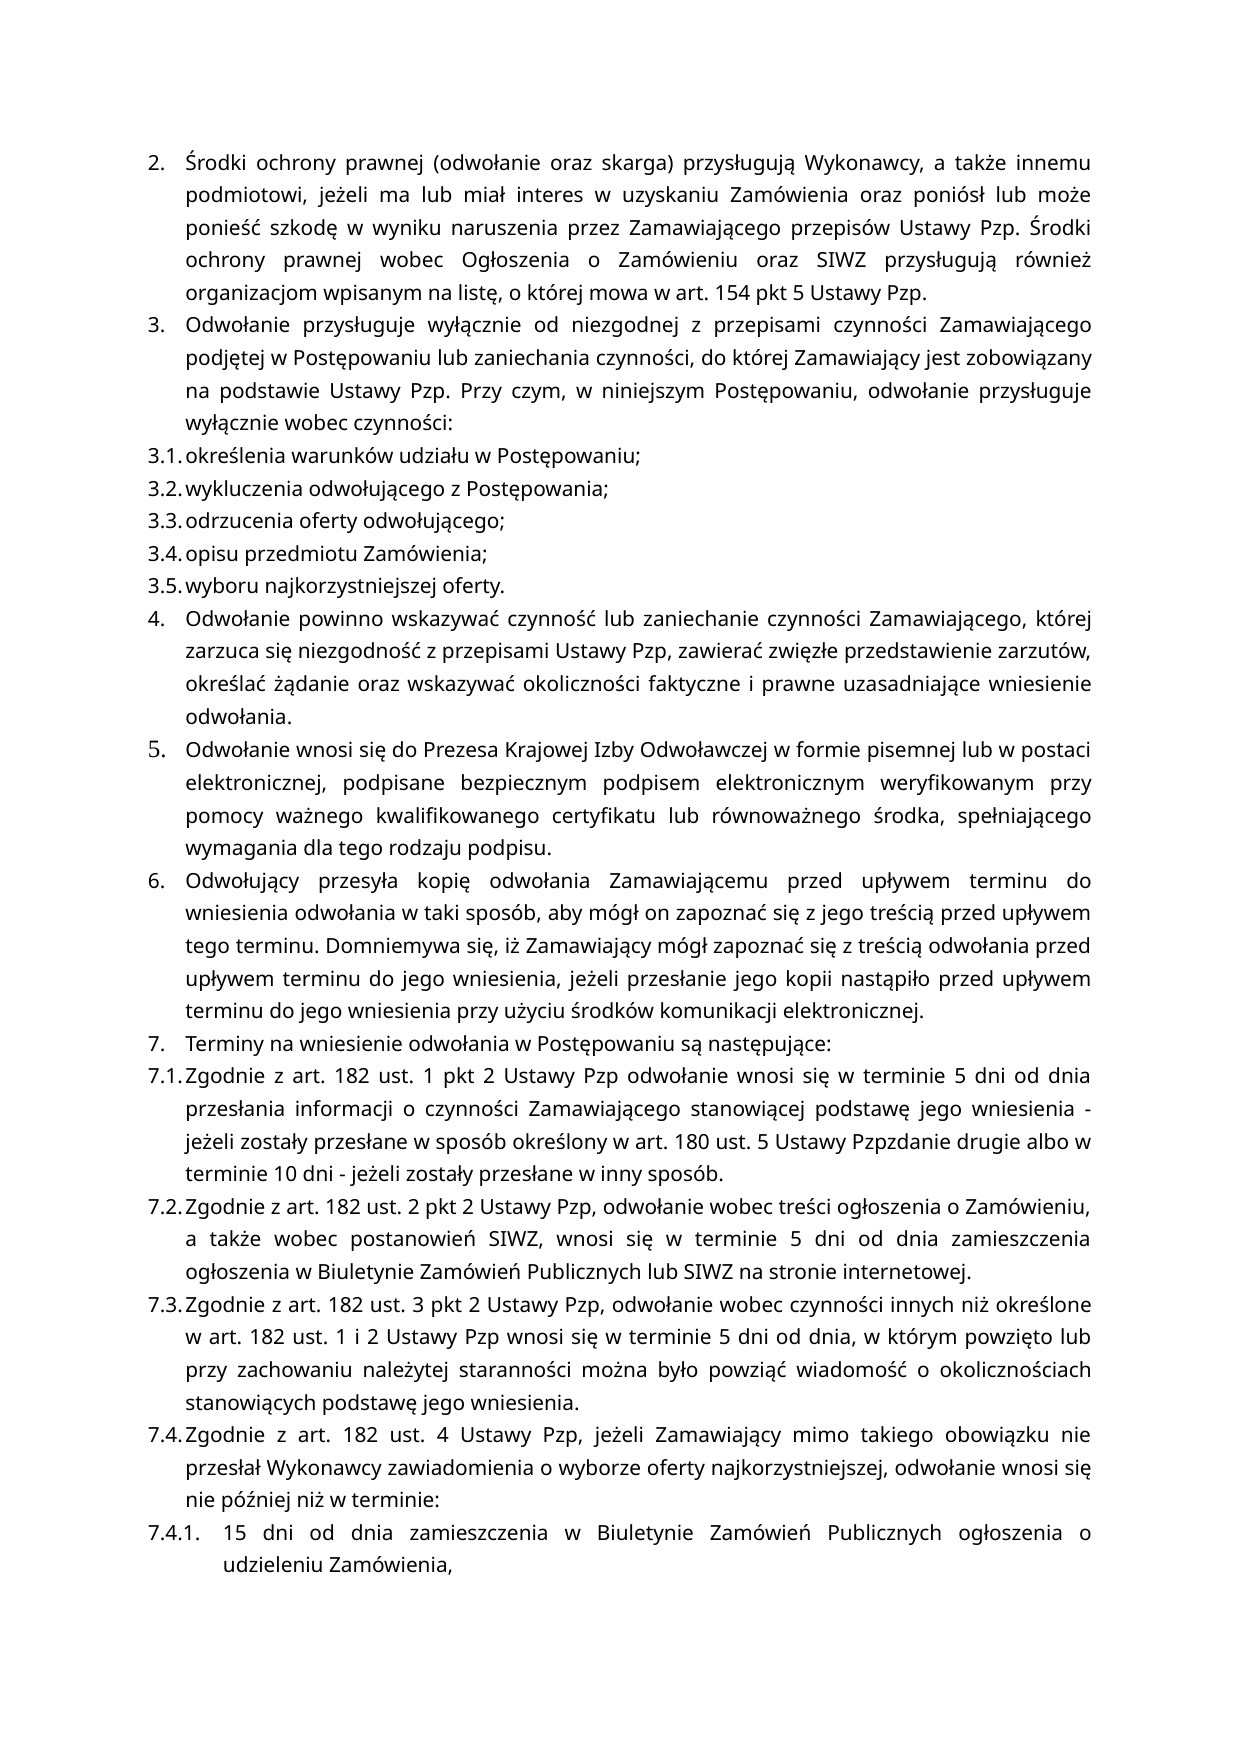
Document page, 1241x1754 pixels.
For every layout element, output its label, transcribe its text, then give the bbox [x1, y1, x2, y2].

list opisu przedmiotu Zamówienia; [148, 539, 1093, 567]
list Zgodnie z art. 182 ust. 2 pkt 2 Ustawy Pzp, odwołanie wobec treści ogłoszenia o Zamówieniu, a także wobec postanowień SIWZ, wnosi się w terminie 5 dni od dnia zamieszczenia ogłoszenia w Biuletynie Zamówień Publicznych lub SIWZ na stronie internetowej. [148, 1192, 1093, 1286]
list 15 dni od dnia zamieszczenia w Biuletynie Zamówień Publicznych ogłoszenia o udzieleniu Zamówienia, [148, 1518, 1093, 1579]
list Terminy na wniesienie odwołania w Postępowaniu są następujące: [148, 1029, 1093, 1057]
list Środki ochrony prawnej (odwołanie oraz skarga) przysługują Wykonawcy, a także innemu podmiotowi, jeżeli ma lub miał interes w uzyskaniu Zamówienia oraz poniósł lub może ponieść szkodę w wyniku naruszenia przez Zamawiającego przepisów Ustawy Pzp. Środki ochrony prawnej wobec Ogłoszenia o Zamówieniu oraz SIWZ przysługują również organizacjom wpisanym na listę, o której mowa w art. 154 pkt 5 Ustawy Pzp. [148, 148, 1093, 306]
list Odwołanie przysługuje wyłącznie od niezgodnej z przepisami czynności Zamawiającego podjętej w Postępowaniu lub zaniechania czynności, do której Zamawiający jest zobowiązany na podstawie Ustawy Pzp. Przy czym, w niniejszym Postępowaniu, odwołanie przysługuje wyłącznie wobec czynności: [148, 311, 1093, 437]
list Odwołanie wnosi się do Prezesa Krajowej Izby Odwoławczej w formie pisemnej lub w postaci elektronicznej, podpisane bezpiecznym podpisem elektronicznym weryfikowanym przy pomocy ważnego kwalifikowanego certyfikatu lub równoważnego środka, spełniającego wymagania dla tego rodzaju podpisu. [148, 734, 1093, 862]
list wyboru najkorzystniejszej oferty. [148, 571, 1093, 600]
list Zgodnie z art. 182 ust. 4 Ustawy Pzp, jeżeli Zamawiający mimo takiego obowiązku nie przesłał Wykonawcy zawiadomienia o wyborze oferty najkorzystniejszej, odwołanie wnosi się nie później niż w terminie: [148, 1420, 1093, 1514]
list Zgodnie z art. 182 ust. 1 pkt 2 Ustawy Pzp odwołanie wnosi się w terminie 5 dni od dnia przesłania informacji o czynności Zamawiającego stanowiącej podstawę jego wniesienia - jeżeli zostały przesłane w sposób określony w art. 180 ust. 5 Ustawy Pzpzdanie drugie albo w terminie 10 dni - jeżeli zostały przesłane w inny sposób. [148, 1062, 1093, 1188]
list określenia warunków udziału w Postępowaniu; [148, 441, 1093, 469]
list Odwołujący przesyła kopię odwołania Zamawiającemu przed upływem terminu do wniesienia odwołania w taki sposób, aby mógł on zapoznać się z jego treścią przed upływem tego terminu. Domniemywa się, iż Zamawiający mógł zapoznać się z treścią odwołania przed upływem terminu do jego wniesienia, jeżeli przesłanie jego kopii nastąpiło przed upływem terminu do jego wniesienia przy użyciu środków komunikacji elektronicznej. [148, 866, 1093, 1025]
list odrzucenia oferty odwołującego; [148, 506, 1093, 535]
list Zgodnie z art. 182 ust. 3 pkt 2 Ustawy Pzp, odwołanie wobec czynności innych niż określone w art. 182 ust. 1 i 2 Ustawy Pzp wnosi się w terminie 5 dni od dnia, w którym powzięto lub przy zachowaniu należytej staranności można było powziąć wiadomość o okolicznościach stanowiących podstawę jego wniesienia. [148, 1290, 1093, 1416]
list Odwołanie powinno wskazywać czynność lub zaniechanie czynności Zamawiającego, której zarzuca się niezgodność z przepisami Ustawy Pzp, zawierać zwięzłe przedstawienie zarzutów, określać żądanie oraz wskazywać okoliczności faktyczne i prawne uzasadniające wniesienie odwołania. [148, 604, 1093, 730]
list wykluczenia odwołującego z Postępowania; [148, 474, 1093, 502]
